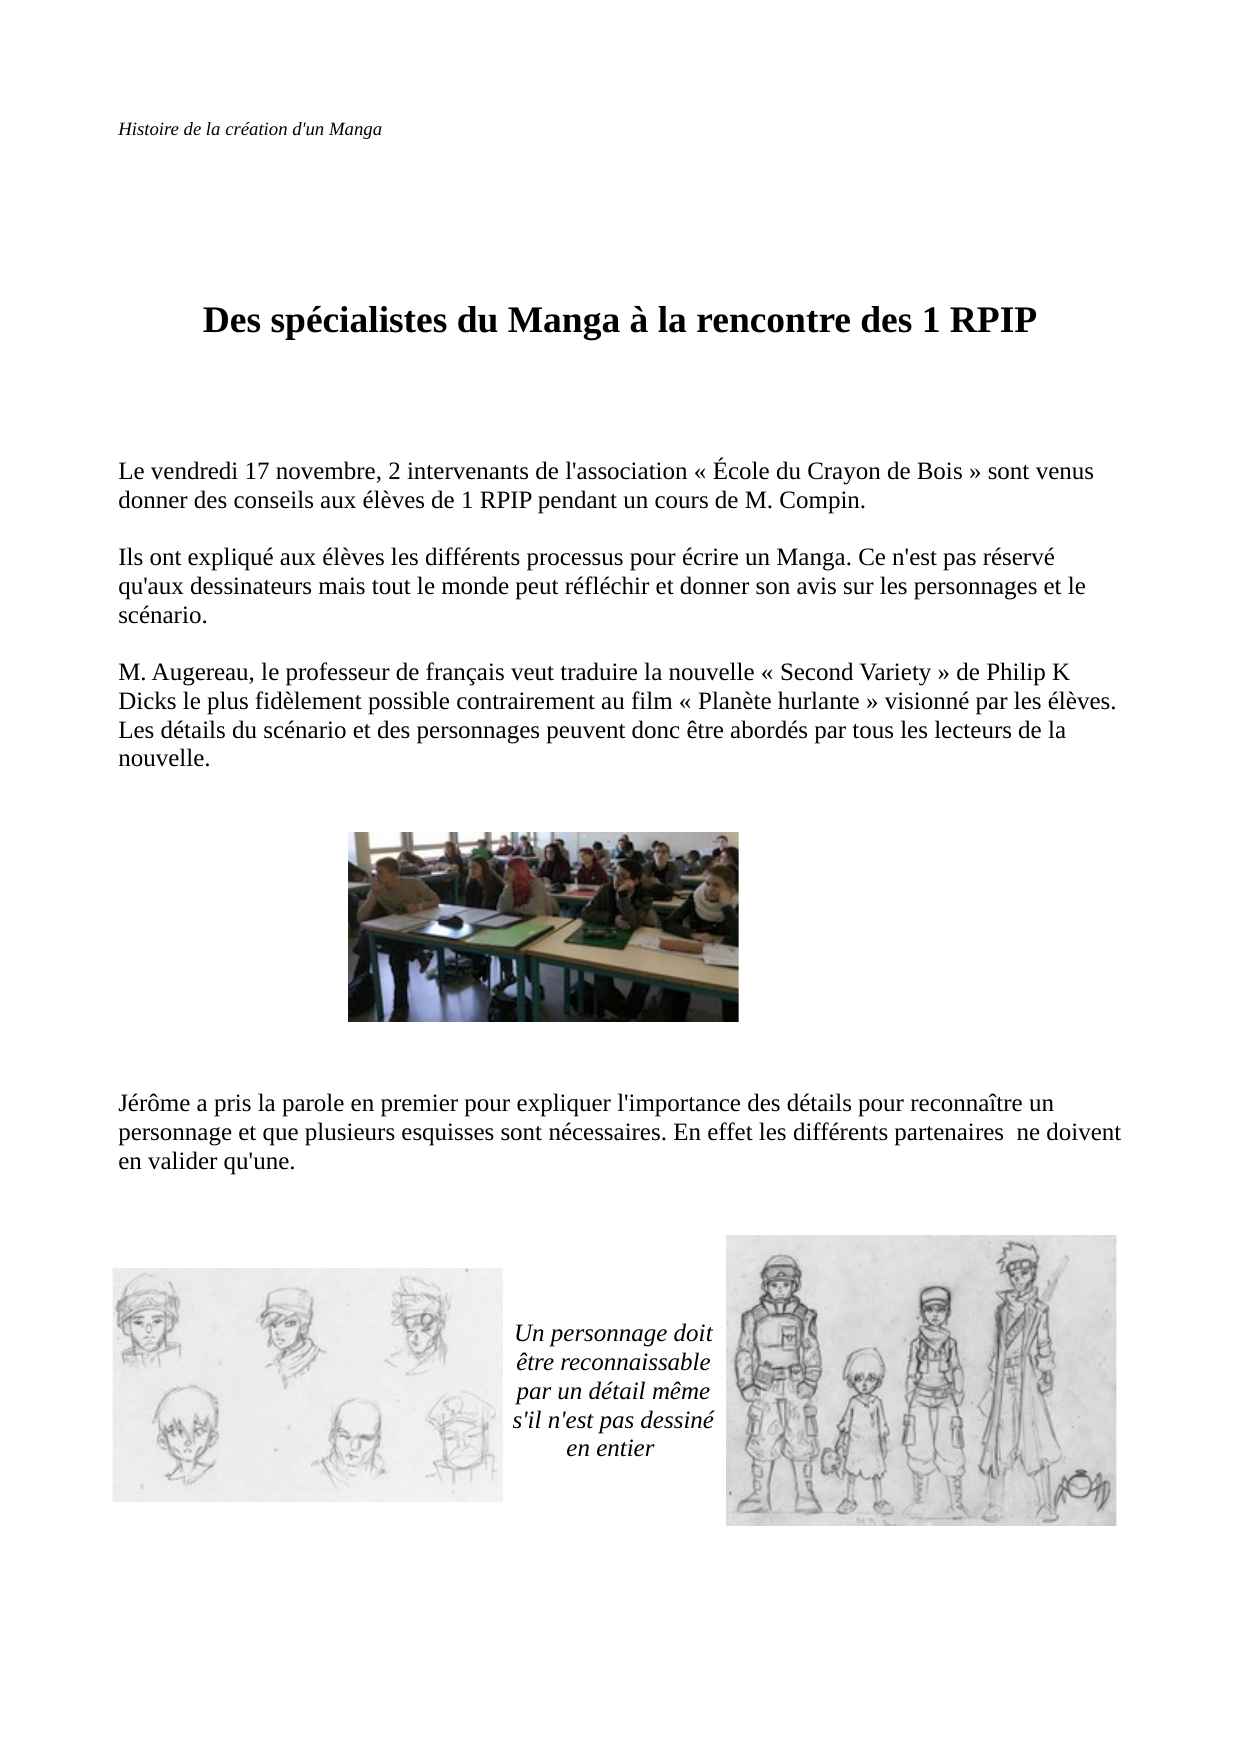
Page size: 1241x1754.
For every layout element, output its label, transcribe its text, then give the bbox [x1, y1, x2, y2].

text Histoire de la création d'un Manga [118, 118, 1122, 140]
picture [112, 1268, 503, 1502]
text Un personnage doit être reconnaissable par un détail même s'il n'est pas dessiné en entier [503, 1318, 726, 1462]
picture [348, 832, 739, 1022]
text Le vendredi 17 novembre, 2 intervenants de l'association « École du Crayon de Bois » sont venus donner des conseils aux élèves de 1 RPIP pendant un cours de M. Compin. [118, 456, 1122, 513]
picture [726, 1235, 1117, 1526]
text Des spécialistes du Manga à la rencontre des 1 RPIP [118, 298, 1122, 341]
text Les détails du scénario et des personnages peuvent donc être abordés par tous les lecteurs de la nouvelle. [118, 715, 1122, 772]
text Ils ont expliqué aux élèves les différents processus pour écrire un Manga. Ce n'est pas réservé qu'aux dessinateurs mais tout le monde peut réfléchir et donner son avis sur les personnages et le scénario. [118, 542, 1122, 628]
text Jérôme a pris la parole en premier pour expliquer l'importance des détails pour reconnaître un personnage et que plusieurs esquisses sont nécessaires. En effet les différents partenaires ne doivent en valider qu'une. [118, 1088, 1122, 1175]
text M. Augereau, le professeur de français veut traduire la nouvelle « Second Variety » de Philip K Dicks le plus fidèlement possible contrairement au film « Planète hurlante » visionné par les élèves. [118, 657, 1122, 715]
